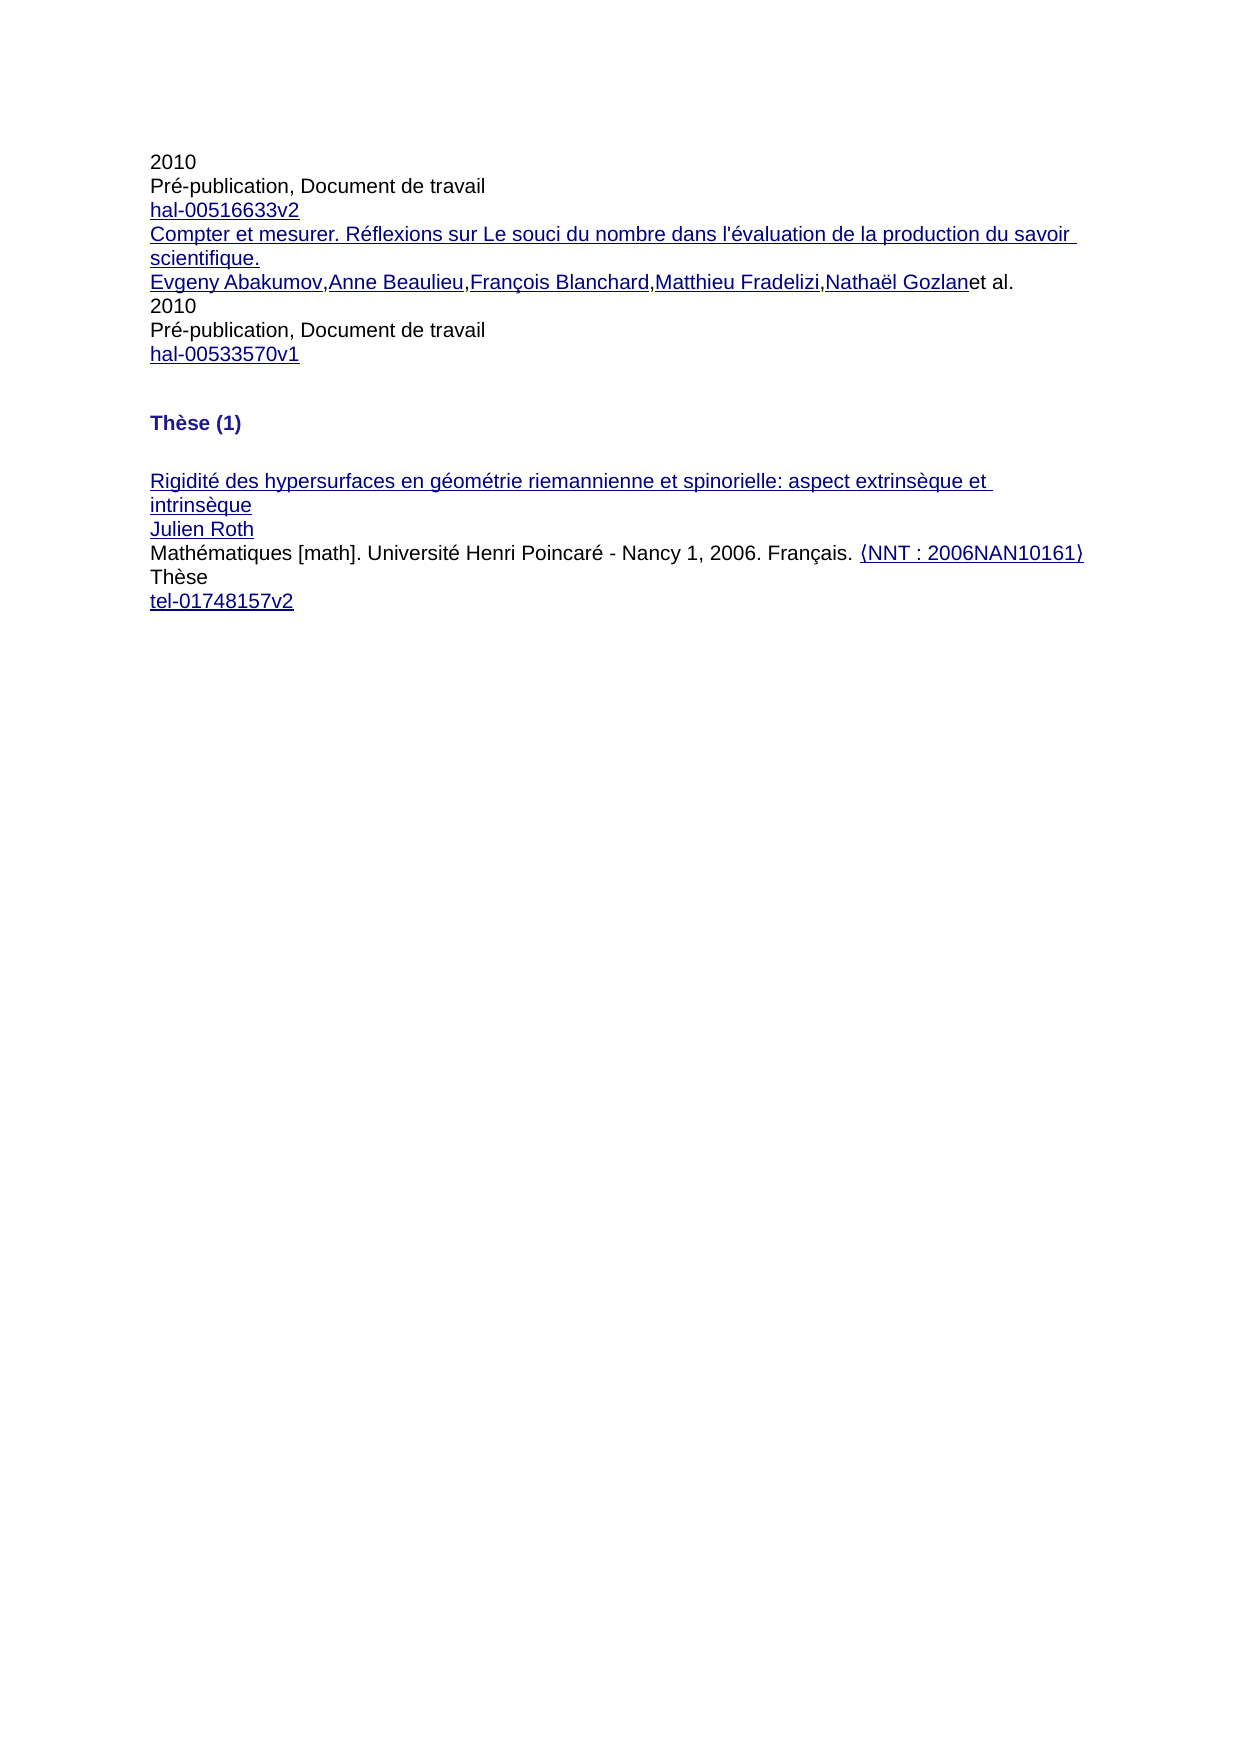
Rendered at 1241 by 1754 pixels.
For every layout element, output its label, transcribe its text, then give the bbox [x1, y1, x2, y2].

subtitle Thèse (1) [150, 410, 1090, 434]
table_header Rigidité des hypersurfaces en géométrie riemannienne et spinorielle: aspect extrinsèque et intrinsèque Julien Roth Mathématiques [math]. Université Henri Poincaré - Nancy 1, 2006. Français. ⟨NNT : 2006NAN10161⟩ Thèse tel-01748157v2 [150, 469, 1090, 612]
table_cell Compter et mesurer. Réflexions sur Le souci du nombre dans l'évaluation de la production du savoir scientifique. Evgeny Abakumov,Anne Beaulieu,François Blanchard,Matthieu Fradelizi,Nathaël Gozlanet al. 2010 Pré-publication, Document de travail hal-00533570v1 [150, 222, 1090, 366]
table_header Hypersurfaces with small extrinsic radius or large $\lambda_1$ in Euclidean spaces Erwann Aubry,Jean-Francois Grosjean,Julien Roth 2010 Pré-publication, Document de travail hal-00516633v2 [150, 150, 1090, 222]
